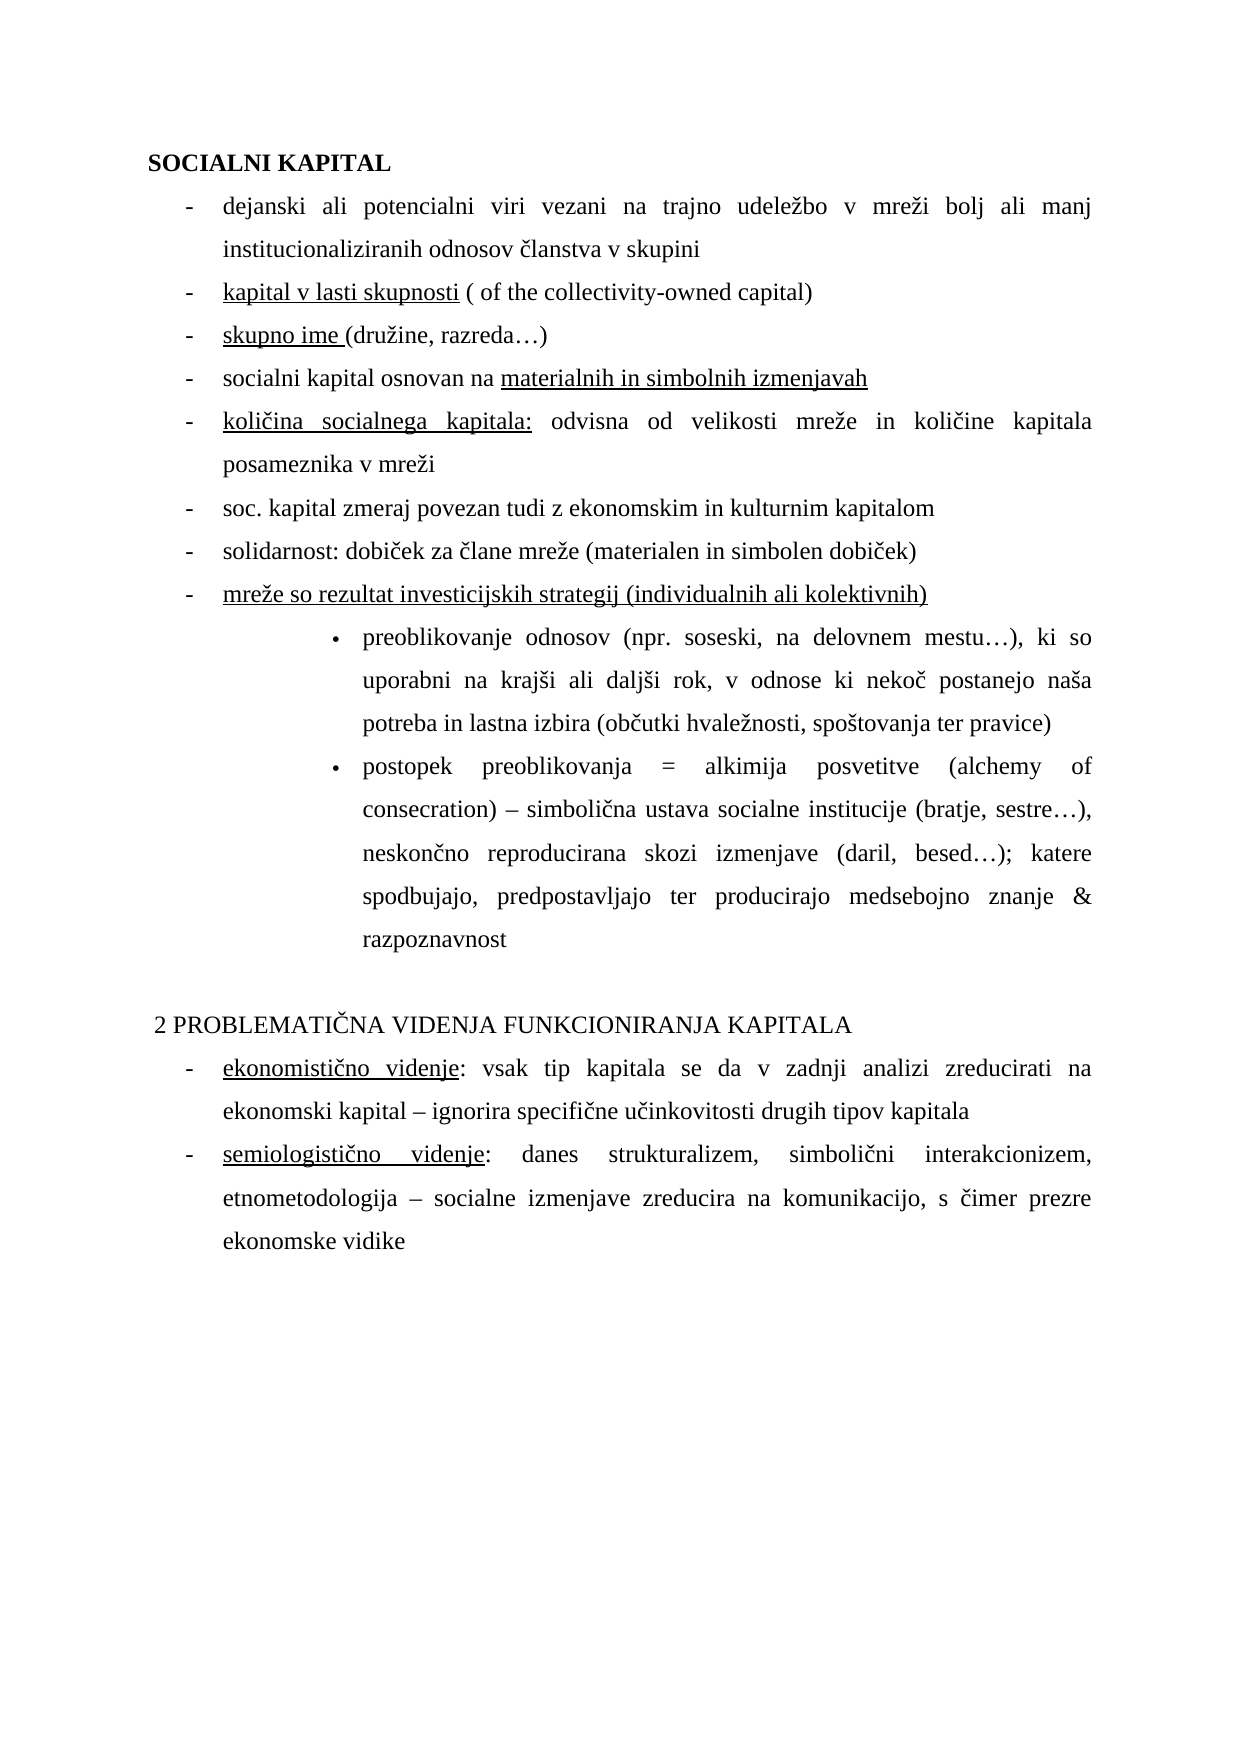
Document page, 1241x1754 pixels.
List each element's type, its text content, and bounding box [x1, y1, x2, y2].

list količina socialnega kapitala: odvisna od velikosti mreže in količine kapitala posameznika v mreži [185, 406, 1093, 478]
list dejanski ali potencialni viri vezani na trajno udeležbo v mreži bolj ali manj institucionaliziranih odnosov članstva v skupini [185, 191, 1093, 263]
list socialni kapital osnovan na materialnih in simbolnih izmenjavah [185, 363, 1093, 392]
list postopek preoblikovanja = alkimija posvetitve (alchemy of consecration) – simbolična ustava socialne institucije (bratje, sestre…), neskončno reproducirana skozi izmenjave (daril, besed…); katere spodbujajo, predpostavljajo ter producirajo medsebojno znanje & razpoznavnost [333, 751, 1093, 953]
text 2 PROBLEMATIČNA VIDENJA FUNKCIONIRANJA KAPITALA [148, 1010, 1093, 1039]
list preoblikovanje odnosov (npr. soseski, na delovnem mestu…), ki so uporabni na krajši ali daljši rok, v odnose ki nekoč postanejo naša potreba in lastna izbira (občutki hvaležnosti, spoštovanja ter pravice) [333, 622, 1093, 737]
list mreže so rezultat investicijskih strategij (individualnih ali kolektivnih) [185, 579, 1093, 608]
text SOCIALNI KAPITAL [148, 148, 1093, 176]
list solidarnost: dobiček za člane mreže (materialen in simbolen dobiček) [185, 536, 1093, 564]
list kapital v lasti skupnosti ( of the collectivity-owned capital) [185, 277, 1093, 306]
list soc. kapital zmeraj povezan tudi z ekonomskim in kulturnim kapitalom [185, 493, 1093, 521]
list ekonomistično videnje: vsak tip kapitala se da v zadnji analizi zreducirati na ekonomski kapital – ignorira specifične učinkovitosti drugih tipov kapitala [185, 1053, 1093, 1125]
list skupno ime (družine, razreda…) [185, 320, 1093, 349]
list semiologistično videnje: danes strukturalizem, simbolični interakcionizem, etnometodologija – socialne izmenjave zreducira na komunikacijo, s čimer prezre ekonomske vidike [185, 1139, 1093, 1254]
